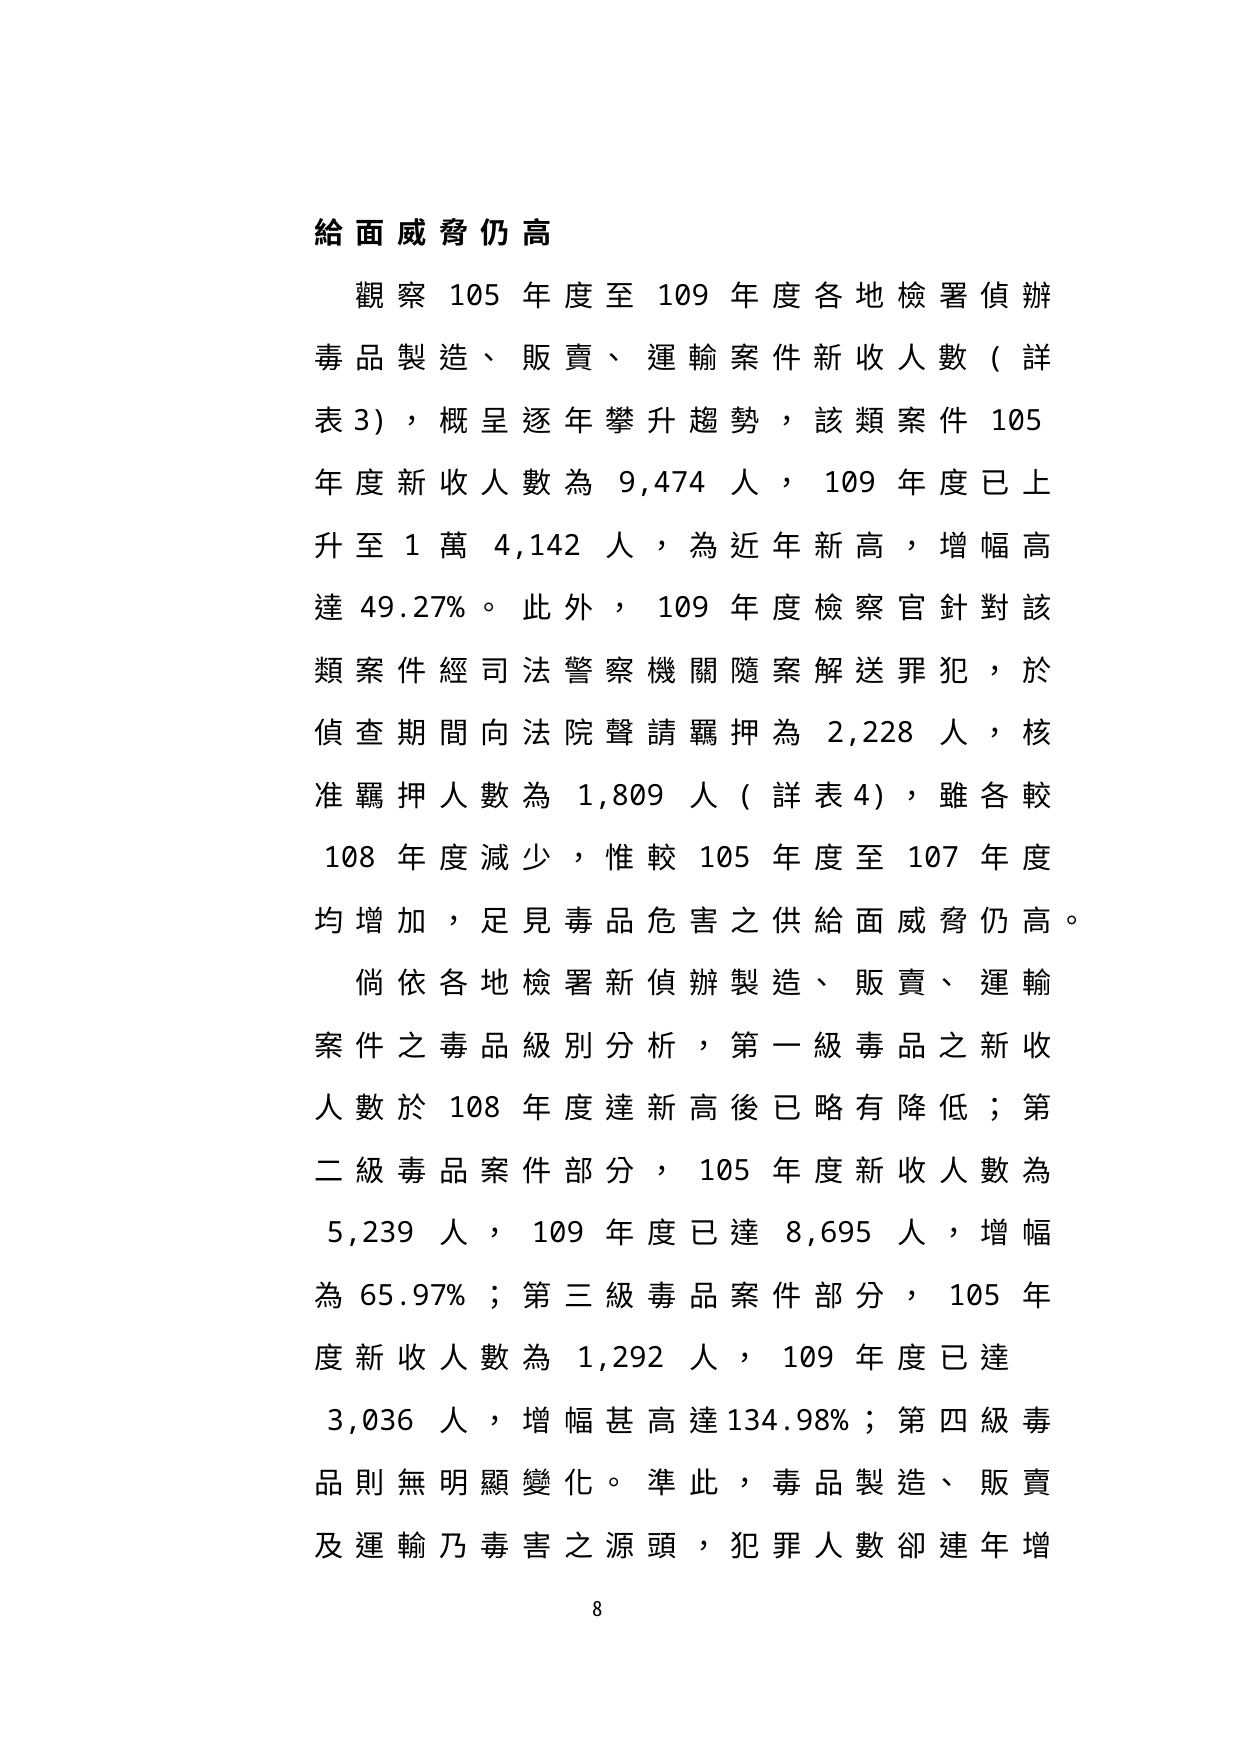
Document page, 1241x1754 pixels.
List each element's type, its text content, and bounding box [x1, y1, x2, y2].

text 給面威脅仍高 [242, 189, 1058, 252]
text 倘依各地檢署新偵辦製造、販賣、運輸案件之毒品級別分析，第一級毒品之新收人數於108年度達新高後已略有降低；第二級毒品案件部分，105年度新收人數為5,239人，109年度已達8,695人，增幅為65.97%；第三級毒品案件部分，105年度新收人數為1,292人，109年度已達3,036人，增幅甚高達134.98%；第四級毒品則無明顯變化。準此，毒品製造、販賣及運輸乃毒害之源頭，犯罪人數卻連年增 [271, 939, 1058, 1564]
text 觀察105年度至109年度各地檢署偵辦毒品製造、販賣、運輸案件新收人數(詳表3)，概呈逐年攀升趨勢，該類案件105年度新收人數為9,474人，109年度已上升至1萬4,142人，為近年新高，增幅高達49.27%。此外，109年度檢察官針對該類案件經司法警察機關隨案解送罪犯，於偵查期間向法院聲請羈押為2,228人，核准羈押人數為1,809人(詳表4)，雖各較108年度減少，惟較105年度至107年度均增加，足見毒品危害之供給面威脅仍高。 [271, 252, 1058, 939]
